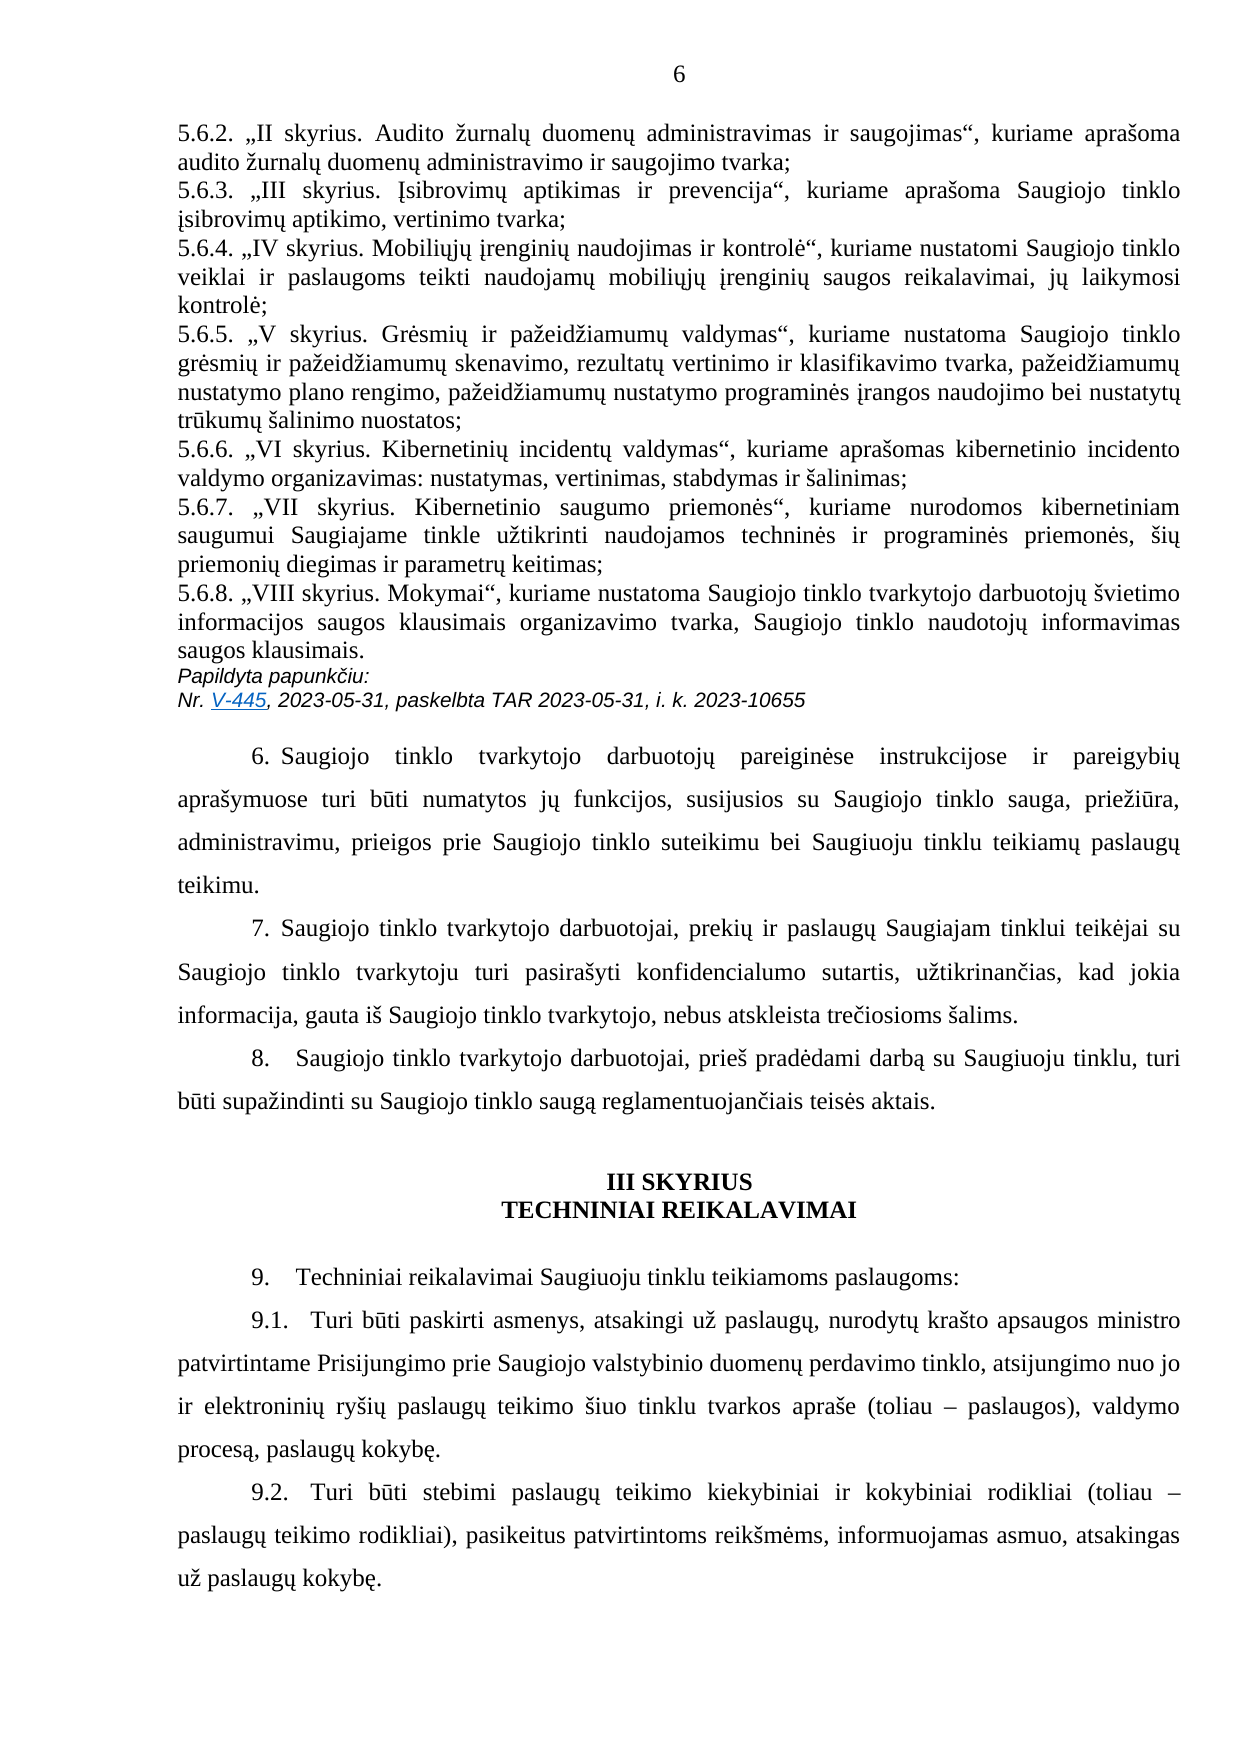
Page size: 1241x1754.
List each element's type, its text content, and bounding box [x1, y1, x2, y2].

text 8. Saugiojo tinklo tvarkytojo darbuotojai, prieš pradėdami darbą su Saugiuoju tinklu, turi būti supažindinti su Saugiojo tinklo saugą reglamentuojančiais teisės aktais. [177, 1043, 1181, 1115]
text 5.6.4. „IV skyrius. Mobiliųjų įrenginių naudojimas ir kontrolė“, kuriame nustatomi Saugiojo tinklo veiklai ir paslaugoms teikti naudojamų mobiliųjų įrenginių saugos reikalavimai, jų laikymosi kontrolė; [177, 233, 1181, 319]
text III SKYRIUS [177, 1167, 1181, 1195]
text 9. Techniniai reikalavimai Saugiuoju tinklu teikiamoms paslaugoms: [177, 1262, 1181, 1290]
text 5.6.8. „VIII skyrius. Mokymai“, kuriame nustatoma Saugiojo tinklo tvarkytojo darbuotojų švietimo informacijos saugos klausimais organizavimo tvarka, Saugiojo tinklo naudotojų informavimas saugos klausimais. [177, 578, 1181, 664]
text 5.6.3. „III skyrius. Įsibrovimų aptikimas ir prevencija“, kuriame aprašoma Saugiojo tinklo įsibrovimų aptikimo, vertinimo tvarka; [177, 176, 1181, 233]
text Nr. V-445, 2023-05-31, paskelbta TAR 2023-05-31, i. k. 2023-10655 [177, 688, 1181, 712]
text 5.6.5. „V skyrius. Grėsmių ir pažeidžiamumų valdymas“, kuriame nustatoma Saugiojo tinklo grėsmių ir pažeidžiamumų skenavimo, rezultatų vertinimo ir klasifikavimo tvarka, pažeidžiamumų nustatymo plano rengimo, pažeidžiamumų nustatymo programinės įrangos naudojimo bei nustatytų trūkumų šalinimo nuostatos; [177, 319, 1181, 434]
text 5.6.7. „VII skyrius. Kibernetinio saugumo priemonės“, kuriame nurodomos kibernetiniam saugumui Saugiajame tinkle užtikrinti naudojamos techninės ir programinės priemonės, šių priemonių diegimas ir parametrų keitimas; [177, 492, 1181, 578]
text TECHNINIAI REIKALAVIMAI [177, 1195, 1181, 1224]
text 9.2. Turi būti stebimi paslaugų teikimo kiekybiniai ir kokybiniai rodikliai (toliau – paslaugų teikimo rodikliai), pasikeitus patvirtintoms reikšmėms, informuojamas asmuo, atsakingas už paslaugų kokybę. [177, 1477, 1181, 1592]
text 9.1. Turi būti paskirti asmenys, atsakingi už paslaugų, nurodytų krašto apsaugos ministro patvirtintame Prisijungimo prie Saugiojo valstybinio duomenų perdavimo tinklo, atsijungimo nuo jo ir elektroninių ryšių paslaugų teikimo šiuo tinklu tvarkos apraše (toliau – paslaugos), valdymo procesą, paslaugų kokybę. [177, 1305, 1181, 1463]
text 5.6.6. „VI skyrius. Kibernetinių incidentų valdymas“, kuriame aprašomas kibernetinio incidento valdymo organizavimas: nustatymas, vertinimas, stabdymas ir šalinimas; [177, 434, 1181, 492]
text Papildyta papunkčiu: [177, 664, 1181, 688]
text 5.6.2. „II skyrius. Audito žurnalų duomenų administravimas ir saugojimas“, kuriame aprašoma audito žurnalų duomenų administravimo ir saugojimo tvarka; [177, 118, 1181, 176]
text 6. Saugiojo tinklo tvarkytojo darbuotojų pareiginėse instrukcijose ir pareigybių aprašymuose turi būti numatytos jų funkcijos, susijusios su Saugiojo tinklo sauga, priežiūra, administravimu, prieigos prie Saugiojo tinklo suteikimu bei Saugiuoju tinklu teikiamų paslaugų teikimu. [177, 741, 1181, 899]
text 7. Saugiojo tinklo tvarkytojo darbuotojai, prekių ir paslaugų Saugiajam tinklui teikėjai su Saugiojo tinklo tvarkytoju turi pasirašyti konfidencialumo sutartis, užtikrinančias, kad jokia informacija, gauta iš Saugiojo tinklo tvarkytojo, nebus atskleista trečiosioms šalims. [177, 913, 1181, 1028]
